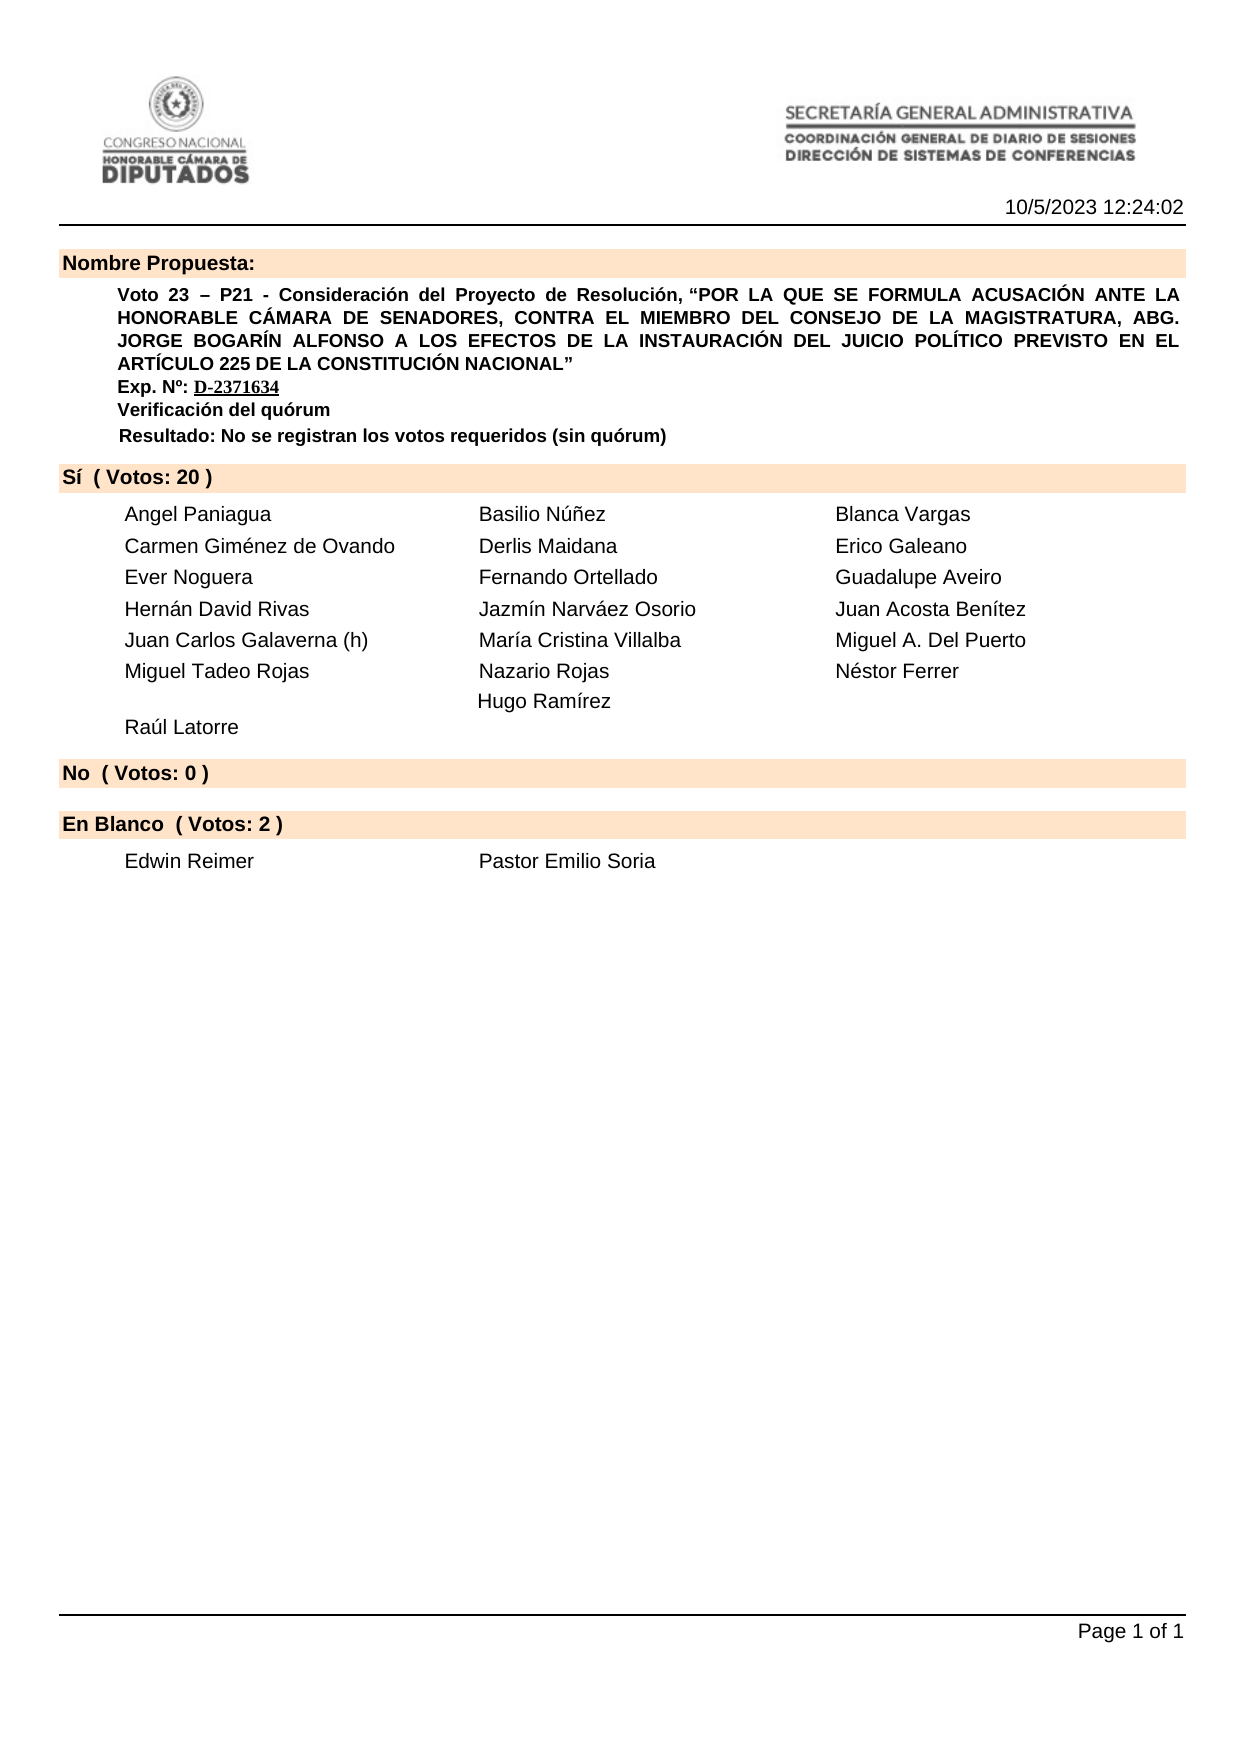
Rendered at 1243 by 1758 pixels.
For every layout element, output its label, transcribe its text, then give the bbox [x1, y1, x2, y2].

table_cell [59, 876, 121, 893]
table_cell [121, 742, 461, 759]
table_cell [461, 1275, 475, 1614]
table_cell Raúl Latorre [121, 714, 461, 742]
table_cell [121, 933, 461, 962]
table_cell [121, 1059, 461, 1087]
table_cell [461, 686, 475, 713]
table_cell [121, 1215, 461, 1244]
table_cell [475, 742, 816, 759]
table_cell [816, 714, 832, 742]
table_cell [475, 714, 816, 742]
table_cell [121, 1153, 461, 1181]
table_cell [832, 996, 1172, 1024]
table_cell [475, 1215, 816, 1244]
table_cell [475, 965, 816, 993]
table_cell [832, 1215, 1172, 1244]
table_cell [59, 447, 116, 464]
table_cell [59, 627, 121, 655]
table_cell [475, 1121, 816, 1150]
table_cell [1182, 447, 1187, 464]
table_cell [1172, 933, 1186, 962]
table_cell [816, 996, 832, 1024]
table_cell [1172, 1059, 1186, 1087]
table_header [59, 190, 651, 223]
table_cell Miguel Tadeo Rojas [121, 658, 461, 686]
table_cell [832, 742, 1172, 759]
table_cell [59, 902, 121, 930]
table_cell [59, 839, 1186, 848]
table_cell Miguel A. Del Puerto [832, 627, 1172, 655]
table_cell [59, 501, 121, 530]
table_cell [461, 996, 475, 1024]
table_header Voto 23 – P21 - Consideración del Proyecto de Resolución, “POR LA QUE SE FORMULA ACUSACIÓN ANTE LA HONORABLE CÁMARA DE SENADORES, CONTRA EL MIEMBRO DEL CONSEJO DE LA MAGISTRATURA, ABG. JORGE BOGARÍN ALFONSO A LOS EFECTOS DE LA INSTAURACIÓN DEL JUICIO POLÍTICO PREVISTO EN EL ARTÍCULO 225 DE LA CONSTITUCIÓN NACIONAL” Exp. Nº: D-2371634 Verificación del quórum Resultado: No se registran los votos requeridos (sin quórum) [116, 284, 1182, 447]
table_cell [59, 686, 121, 713]
table_cell [59, 933, 121, 962]
table_cell [461, 1027, 475, 1056]
table_cell [832, 1059, 1172, 1087]
table_header Sí ( Votos: 20 ) [59, 464, 1186, 493]
table_cell [832, 1184, 1172, 1212]
table_cell [816, 742, 832, 759]
table_cell [816, 848, 1186, 876]
table_cell [816, 965, 832, 993]
table_cell [461, 965, 475, 993]
table_cell [59, 564, 121, 592]
table_cell [1172, 627, 1186, 655]
table_cell [816, 933, 832, 962]
table_cell [1172, 595, 1186, 624]
table_cell [475, 902, 816, 930]
table_cell Erico Galeano [832, 533, 1172, 561]
table_cell [816, 686, 832, 713]
table_header [1182, 284, 1187, 447]
table_cell [59, 1027, 121, 1056]
table_cell [1172, 1153, 1186, 1181]
table_cell [816, 1184, 832, 1212]
table_cell [59, 1184, 121, 1212]
table_header 10/5/2023 12:24:02 [651, 189, 1186, 223]
table_cell [832, 714, 1172, 742]
table_cell Juan Carlos Galaverna (h) [121, 627, 461, 655]
table_cell Edwin Reimer [121, 848, 461, 876]
table_cell [461, 595, 475, 624]
table_cell [59, 742, 121, 759]
table_cell [461, 1247, 475, 1275]
table_cell [59, 1090, 121, 1118]
table_cell [816, 564, 832, 592]
table_cell [461, 533, 475, 561]
table_cell [59, 1618, 827, 1652]
table_cell [461, 902, 475, 930]
table_cell [461, 1059, 475, 1087]
table_cell [59, 595, 121, 624]
table_cell [1172, 1027, 1186, 1056]
table_cell Angel Paniagua [121, 501, 461, 530]
table_cell [1172, 996, 1186, 1024]
table_cell [121, 686, 461, 713]
table_cell [832, 1153, 1172, 1181]
table_cell [832, 1275, 1172, 1614]
table_cell Fernando Ortellado [475, 564, 816, 592]
table_cell [832, 1247, 1172, 1275]
table_cell [832, 1090, 1172, 1118]
table_cell [816, 1215, 832, 1244]
table_cell [121, 876, 461, 893]
table_cell [1172, 501, 1186, 530]
table_cell Page 1 of 1 [828, 1618, 1186, 1652]
table_cell [832, 933, 1172, 962]
table_cell [1172, 965, 1186, 993]
table_cell [121, 1247, 461, 1275]
table_cell [59, 893, 1186, 902]
table_cell Derlis Maidana [475, 533, 816, 561]
picture [58, 75, 1181, 190]
table_cell [475, 1247, 816, 1275]
table_cell [1172, 1215, 1186, 1244]
table_cell [1172, 533, 1186, 561]
table_cell [475, 876, 816, 893]
table_cell [816, 1027, 832, 1056]
table_cell [59, 965, 121, 993]
table_cell [1172, 564, 1186, 592]
table_cell [475, 1059, 816, 1087]
table_cell [59, 1121, 121, 1150]
table_cell [816, 902, 832, 930]
table_cell En Blanco ( Votos: 2 ) [59, 811, 1186, 839]
table_cell [475, 1153, 816, 1181]
table_cell [1172, 742, 1186, 759]
table_cell [461, 1121, 475, 1150]
table_cell No ( Votos: 0 ) [59, 759, 1186, 788]
table_cell [1172, 1090, 1186, 1118]
table_cell [832, 902, 1172, 930]
table_cell [816, 533, 832, 561]
table_cell Guadalupe Aveiro [832, 564, 1172, 592]
table_cell [461, 1153, 475, 1181]
table_cell [121, 1027, 461, 1056]
table_cell [121, 1090, 461, 1118]
table_cell [121, 965, 461, 993]
table_header [59, 284, 116, 447]
table_cell Ever Noguera [121, 564, 461, 592]
table_cell [59, 658, 121, 686]
table_cell [461, 1215, 475, 1244]
table_cell [816, 876, 1186, 893]
table_cell [816, 1153, 832, 1181]
table_cell [816, 1275, 832, 1614]
table_cell [121, 1275, 461, 1614]
table_cell [59, 278, 1186, 283]
table_cell [121, 996, 461, 1024]
table_cell [1172, 714, 1186, 742]
table_cell [832, 1027, 1172, 1056]
table_cell [461, 1090, 475, 1118]
table_cell [1172, 658, 1186, 686]
table_cell [475, 1090, 816, 1118]
table_cell [832, 686, 1172, 713]
table_cell [816, 595, 832, 624]
table_cell [59, 533, 121, 561]
table_cell [816, 658, 832, 686]
table_cell [461, 714, 475, 742]
table_cell [461, 742, 475, 759]
table_cell [59, 714, 121, 742]
table_cell [1172, 1121, 1186, 1150]
table_cell [121, 902, 461, 930]
table_cell [59, 1275, 121, 1614]
table_cell [59, 788, 1186, 811]
table_cell [475, 1275, 816, 1614]
table_cell [832, 965, 1172, 993]
table_cell [59, 1247, 121, 1275]
table_cell [475, 1027, 816, 1056]
table_cell [1172, 686, 1186, 713]
table_cell [59, 228, 1186, 249]
table_cell [121, 1121, 461, 1150]
table_cell [816, 1059, 832, 1087]
table_cell Carmen Giménez de Ovando [121, 533, 461, 561]
table_cell [475, 933, 816, 962]
table_cell [1172, 1275, 1186, 1614]
table_cell [461, 848, 475, 876]
table_cell [461, 658, 475, 686]
table_cell Néstor Ferrer [832, 658, 1172, 686]
table_cell [59, 1153, 121, 1181]
table_cell Jazmín Narváez Osorio [475, 595, 816, 624]
table_cell [59, 848, 121, 876]
table_cell Nazario Rojas [475, 658, 816, 686]
table_cell [832, 1121, 1172, 1150]
table_cell [1172, 1247, 1186, 1275]
table_cell [116, 447, 1182, 464]
table_cell [816, 1121, 832, 1150]
table_cell Blanca Vargas [832, 501, 1172, 530]
table_cell Basilio Núñez [475, 501, 816, 530]
table_cell [461, 564, 475, 592]
table_cell [461, 1184, 475, 1212]
table_cell [816, 501, 832, 530]
table_cell [461, 627, 475, 655]
table_cell [59, 493, 1186, 501]
table_cell [59, 1215, 121, 1244]
table_cell [816, 1247, 832, 1275]
table_cell [461, 876, 475, 893]
table_cell [121, 1184, 461, 1212]
table_cell [1172, 902, 1186, 930]
table_cell María Cristina Villalba [475, 627, 816, 655]
table_cell [461, 933, 475, 962]
table_cell [59, 996, 121, 1024]
table_cell [816, 1090, 832, 1118]
table_cell [1172, 1184, 1186, 1212]
table_cell [461, 501, 475, 530]
table_cell [816, 627, 832, 655]
table_cell [475, 1184, 816, 1212]
table_cell Nombre Propuesta: [59, 249, 1186, 278]
table_cell Hernán David Rivas [121, 595, 461, 624]
table_cell [475, 996, 816, 1024]
table_cell Juan Acosta Benítez [832, 595, 1172, 624]
table_cell Pastor Emilio Soria [475, 848, 816, 876]
table_cell Hugo Ramírez [475, 686, 816, 713]
table_cell [59, 1059, 121, 1087]
